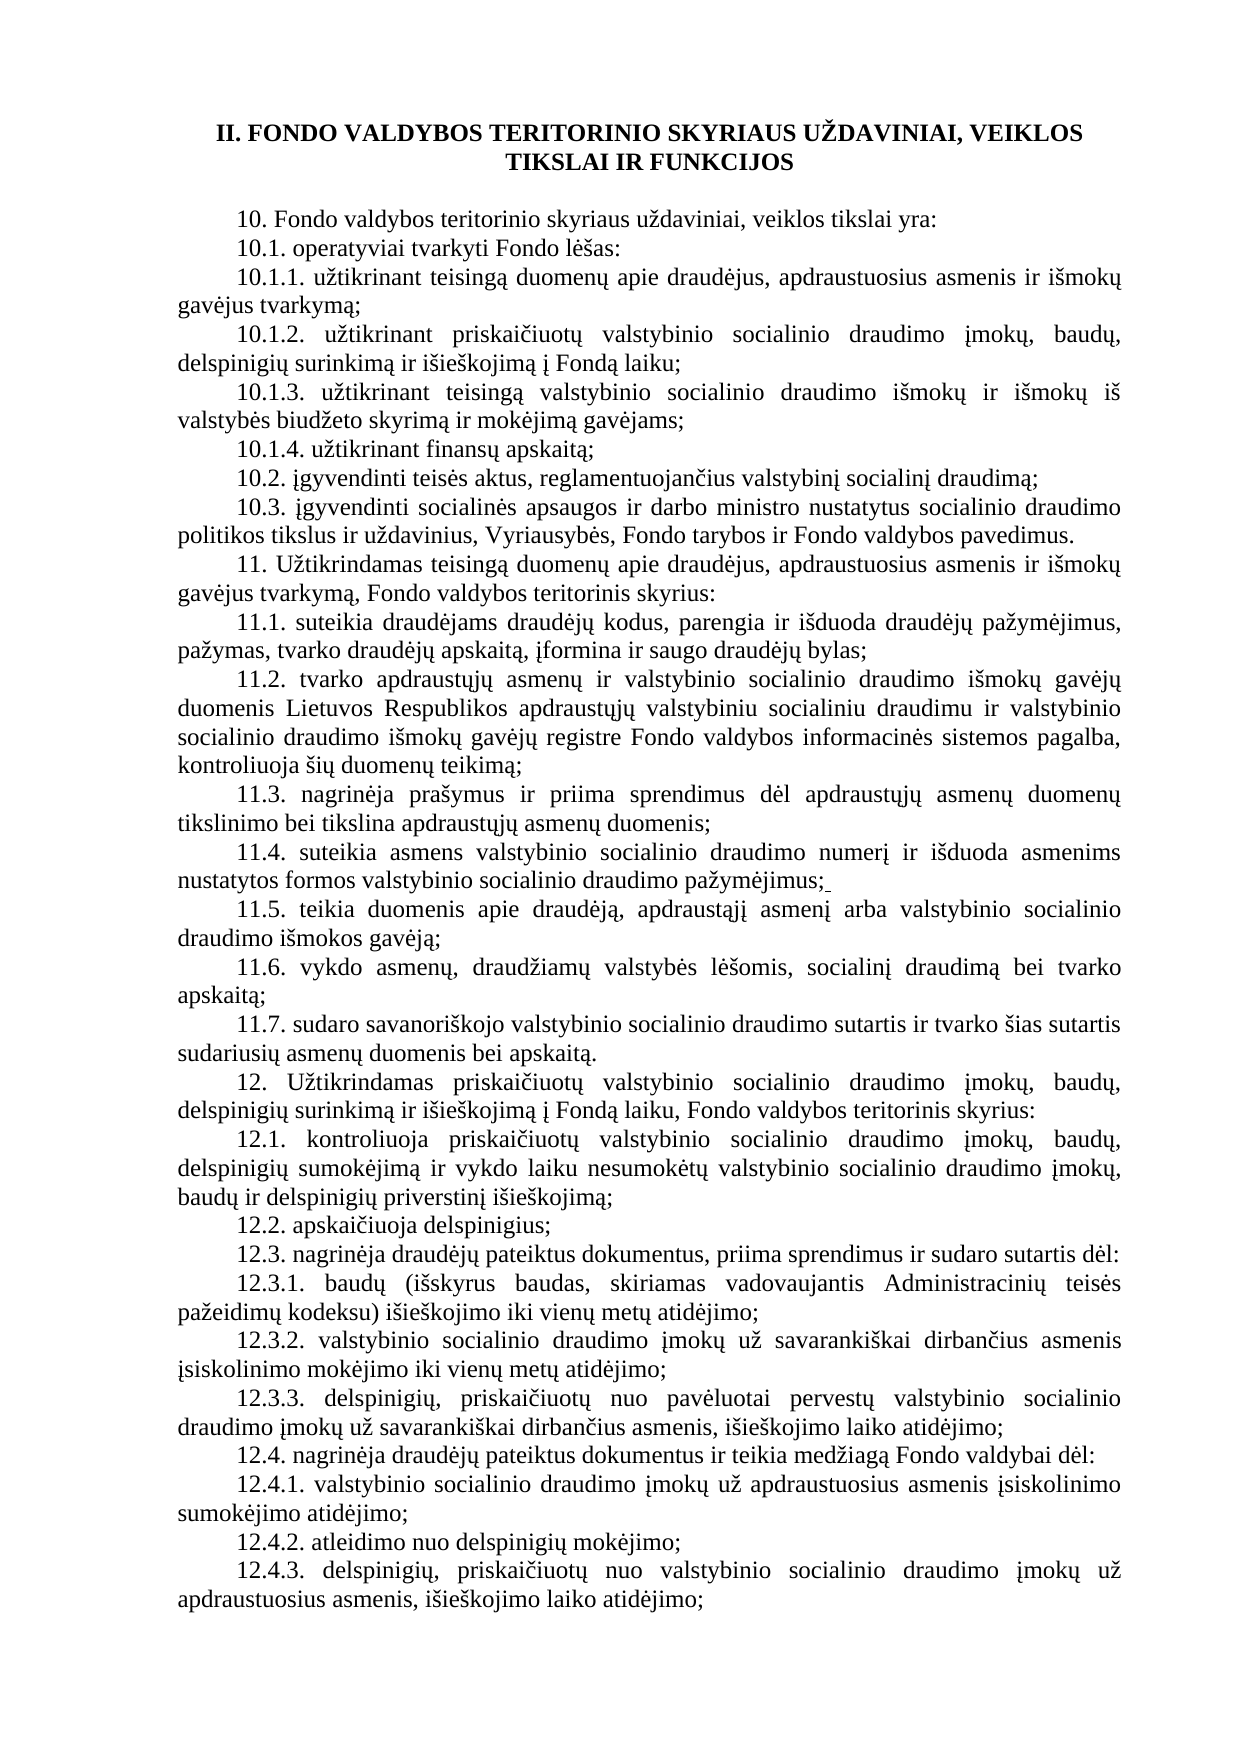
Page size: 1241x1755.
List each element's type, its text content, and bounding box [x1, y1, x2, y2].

text 12.4. nagrinėja draudėjų pateiktus dokumentus ir teikia medžiagą Fondo valdybai dėl: [177, 1441, 1122, 1469]
text 11.1. suteikia draudėjams draudėjų kodus, parengia ir išduoda draudėjų pažymėjimus, pažymas, tvarko draudėjų apskaitą, įformina ir saugo draudėjų bylas; [177, 607, 1122, 664]
text 12.3.2. valstybinio socialinio draudimo įmokų už savarankiškai dirbančius asmenis įsiskolinimo mokėjimo iki vienų metų atidėjimo; [177, 1326, 1122, 1383]
text 12.1. kontroliuoja priskaičiuotų valstybinio socialinio draudimo įmokų, baudų, delspinigių sumokėjimą ir vykdo laiku nesumokėtų valstybinio socialinio draudimo įmokų, baudų ir delspinigių priverstinį išieškojimą; [177, 1124, 1122, 1211]
text 11.7. sudaro savanoriškojo valstybinio socialinio draudimo sutartis ir tvarko šias sutartis sudariusių asmenų duomenis bei apskaitą. [177, 1009, 1122, 1067]
text II. FONDO VALDYBOS TERITORINIO SKYRIAUS UŽDAVINIAI, VEIKLOS TIKSLAI IR FUNKCIJOS [177, 118, 1122, 176]
text 12.3.3. delspinigių, priskaičiuotų nuo pavėluotai pervestų valstybinio socialinio draudimo įmokų už savarankiškai dirbančius asmenis, išieškojimo laiko atidėjimo; [177, 1383, 1122, 1441]
text 11. Užtikrindamas teisingą duomenų apie draudėjus, apdraustuosius asmenis ir išmokų gavėjus tvarkymą, Fondo valdybos teritorinis skyrius: [177, 549, 1122, 607]
text 12.3. nagrinėja draudėjų pateiktus dokumentus, priima sprendimus ir sudaro sutartis dėl: [177, 1239, 1122, 1268]
text 10.1.2. užtikrinant priskaičiuotų valstybinio socialinio draudimo įmokų, baudų, delspinigių surinkimą ir išieškojimą į Fondą laiku; [177, 319, 1122, 377]
text 10.1.3. užtikrinant teisingą valstybinio socialinio draudimo išmokų ir išmokų iš valstybės biudžeto skyrimą ir mokėjimą gavėjams; [177, 377, 1122, 434]
text 11.3. nagrinėja prašymus ir priima sprendimus dėl apdraustųjų asmenų duomenų tikslinimo bei tikslina apdraustųjų asmenų duomenis; [177, 779, 1122, 837]
text 11.4. suteikia asmens valstybinio socialinio draudimo numerį ir išduoda asmenims nustatytos formos valstybinio socialinio draudimo pažymėjimus; [177, 837, 1122, 894]
text 10. Fondo valdybos teritorinio skyriaus uždaviniai, veiklos tikslai yra: [177, 204, 1122, 233]
text 11.2. tvarko apdraustųjų asmenų ir valstybinio socialinio draudimo išmokų gavėjų duomenis Lietuvos Respublikos apdraustųjų valstybiniu socialiniu draudimu ir valstybinio socialinio draudimo išmokų gavėjų registre Fondo valdybos informacinės sistemos pagalba, kontroliuoja šių duomenų teikimą; [177, 664, 1122, 779]
text 10.1.1. užtikrinant teisingą duomenų apie draudėjus, apdraustuosius asmenis ir išmokų gavėjus tvarkymą; [177, 262, 1122, 319]
text 12.4.2. atleidimo nuo delspinigių mokėjimo; [177, 1527, 1122, 1556]
text 12.4.1. valstybinio socialinio draudimo įmokų už apdraustuosius asmenis įsiskolinimo sumokėjimo atidėjimo; [177, 1469, 1122, 1527]
text 12.4.3. delspinigių, priskaičiuotų nuo valstybinio socialinio draudimo įmokų už apdraustuosius asmenis, išieškojimo laiko atidėjimo; [177, 1556, 1122, 1613]
text 10.3. įgyvendinti socialinės apsaugos ir darbo ministro nustatytus socialinio draudimo politikos tikslus ir uždavinius, Vyriausybės, Fondo tarybos ir Fondo valdybos pavedimus. [177, 492, 1122, 549]
text 10.1. operatyviai tvarkyti Fondo lėšas: [177, 233, 1122, 262]
text 10.2. įgyvendinti teisės aktus, reglamentuojančius valstybinį socialinį draudimą; [177, 463, 1122, 492]
text 12. Užtikrindamas priskaičiuotų valstybinio socialinio draudimo įmokų, baudų, delspinigių surinkimą ir išieškojimą į Fondą laiku, Fondo valdybos teritorinis skyrius: [177, 1067, 1122, 1124]
text 10.1.4. užtikrinant finansų apskaitą; [177, 434, 1122, 463]
text 12.2. apskaičiuoja delspinigius; [177, 1211, 1122, 1239]
text 11.5. teikia duomenis apie draudėją, apdraustąjį asmenį arba valstybinio socialinio draudimo išmokos gavėją; [177, 894, 1122, 952]
text 11.6. vykdo asmenų, draudžiamų valstybės lėšomis, socialinį draudimą bei tvarko apskaitą; [177, 952, 1122, 1009]
text 12.3.1. baudų (išskyrus baudas, skiriamas vadovaujantis Administracinių teisės pažeidimų kodeksu) išieškojimo iki vienų metų atidėjimo; [177, 1268, 1122, 1326]
